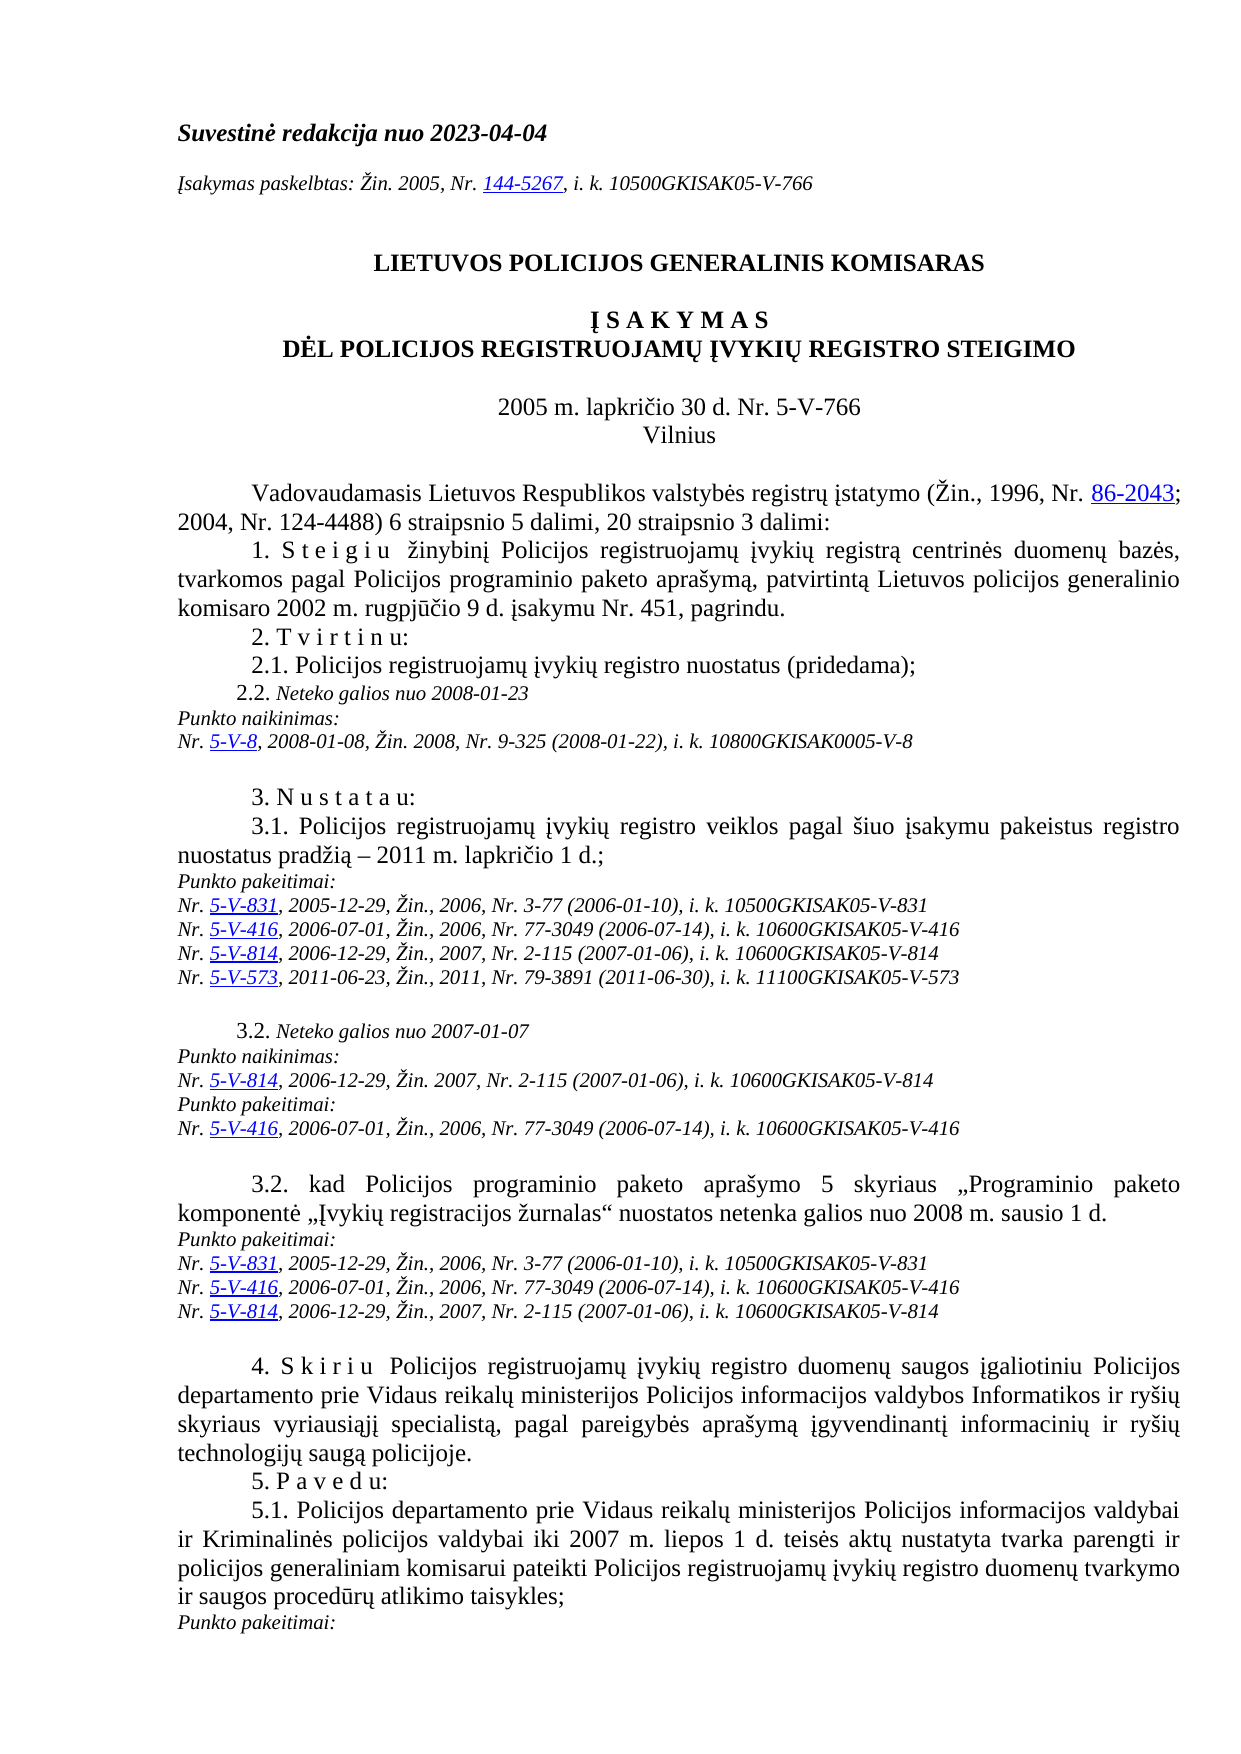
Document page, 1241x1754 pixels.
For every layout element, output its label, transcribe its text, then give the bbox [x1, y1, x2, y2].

text Punkto pakeitimai: [177, 1226, 1181, 1251]
text Nr. 5-V-814, 2006-12-29, Žin., 2007, Nr. 2-115 (2007-01-06), i. k. 10600GKISAK05-V-814 [177, 1299, 1181, 1323]
text 3.2. kad Policijos programinio paketo aprašymo 5 skyriaus „Programinio paketo komponentė „Įvykių registracijos žurnalas“ nuostatos netenka galios nuo 2008 m. sausio 1 d. [177, 1169, 1181, 1226]
text 2.2. Neteko galios nuo 2008-01-23 [177, 679, 1181, 705]
text Nr. 5-V-814, 2006-12-29, Žin. 2007, Nr. 2-115 (2007-01-06), i. k. 10600GKISAK05-V-814 [177, 1068, 1181, 1092]
text Punkto pakeitimai: [177, 868, 1181, 893]
text Nr. 5-V-831, 2005-12-29, Žin., 2006, Nr. 3-77 (2006-01-10), i. k. 10500GKISAK05-V-831 [177, 1251, 1181, 1274]
text LIETUVOS POLICIJOS GENERALINIS KOMISARAS [177, 248, 1181, 277]
text Įsakymas paskelbtas: Žin. 2005, Nr. 144-5267, i. k. 10500GKISAK05-V-766 [177, 171, 1181, 195]
text Į S A K Y M A S [177, 305, 1181, 334]
text Vilnius [177, 420, 1181, 449]
text 1. Steigiu žinybinį Policijos registruojamų įvykių registrą centrinės duomenų bazės, tvarkomos pagal Policijos programinio paketo aprašymą, patvirtintą Lietuvos policijos generalinio komisaro 2002 m. rugpjūčio 9 d. įsakymu Nr. 451, pagrindu. [177, 535, 1181, 622]
text Nr. 5-V-573, 2011-06-23, Žin., 2011, Nr. 79-3891 (2011-06-30), i. k. 11100GKISAK05-V-573 [177, 965, 1181, 989]
text 3.2. Neteko galios nuo 2007-01-07 [177, 1018, 1181, 1044]
text Nr. 5-V-416, 2006-07-01, Žin., 2006, Nr. 77-3049 (2006-07-14), i. k. 10600GKISAK05-V-416 [177, 1274, 1181, 1299]
text Nr. 5-V-416, 2006-07-01, Žin., 2006, Nr. 77-3049 (2006-07-14), i. k. 10600GKISAK05-V-416 [177, 1116, 1181, 1140]
text 2005 m. lapkričio 30 d. Nr. 5-V-766 [177, 392, 1181, 420]
text Vadovaudamasis Lietuvos Respublikos valstybės registrų įstatymo (Žin., 1996, Nr. 86-2043; 2004, Nr. 124-4488) 6 straipsnio 5 dalimi, 20 straipsnio 3 dalimi: [177, 478, 1181, 535]
text Punkto pakeitimai: [177, 1092, 1181, 1116]
text Suvestinė redakcija nuo 2023-04-04 [177, 118, 1181, 147]
text Nr. 5-V-8, 2008-01-08, Žin. 2008, Nr. 9-325 (2008-01-22), i. k. 10800GKISAK0005-V-8 [177, 729, 1181, 753]
text Punkto naikinimas: [177, 1044, 1181, 1068]
text 2.1. Policijos registruojamų įvykių registro nuostatus (pridedama); [177, 650, 1181, 679]
text 2. Tvirtinu: [177, 622, 1181, 650]
text Nr. 5-V-416, 2006-07-01, Žin., 2006, Nr. 77-3049 (2006-07-14), i. k. 10600GKISAK05-V-416 [177, 917, 1181, 941]
text 3. Nustatau: [177, 782, 1181, 811]
text Nr. 5-V-831, 2005-12-29, Žin., 2006, Nr. 3-77 (2006-01-10), i. k. 10500GKISAK05-V-831 [177, 893, 1181, 917]
text 5.1. Policijos departamento prie Vidaus reikalų ministerijos Policijos informacijos valdybai ir Kriminalinės policijos valdybai iki 2007 m. liepos 1 d. teisės aktų nustatyta tvarka parengti ir policijos generaliniam komisarui pateikti Policijos registruojamų įvykių registro duomenų tvarkymo ir saugos procedūrų atlikimo taisykles; [177, 1495, 1181, 1610]
text Punkto pakeitimai: [177, 1610, 1181, 1634]
text Punkto naikinimas: [177, 705, 1181, 729]
text Nr. 5-V-814, 2006-12-29, Žin., 2007, Nr. 2-115 (2007-01-06), i. k. 10600GKISAK05-V-814 [177, 941, 1181, 965]
text 5.Pavedu: [177, 1466, 1181, 1495]
text 4. Skiriu Policijos registruojamų įvykių registro duomenų saugos įgaliotiniu Policijos departamento prie Vidaus reikalų ministerijos Policijos informacijos valdybos Informatikos ir ryšių skyriaus vyriausiąjį specialistą, pagal pareigybės aprašymą įgyvendinantį informacinių ir ryšių technologijų saugą policijoje. [177, 1351, 1181, 1466]
text 3.1. Policijos registruojamų įvykių registro veiklos pagal šiuo įsakymu pakeistus registro nuostatus pradžią – 2011 m. lapkričio 1 d.; [177, 811, 1181, 868]
text DĖL POLICIJOS REGISTRUOJAMŲ ĮVYKIŲ REGISTRO STEIGIMO [177, 334, 1181, 363]
